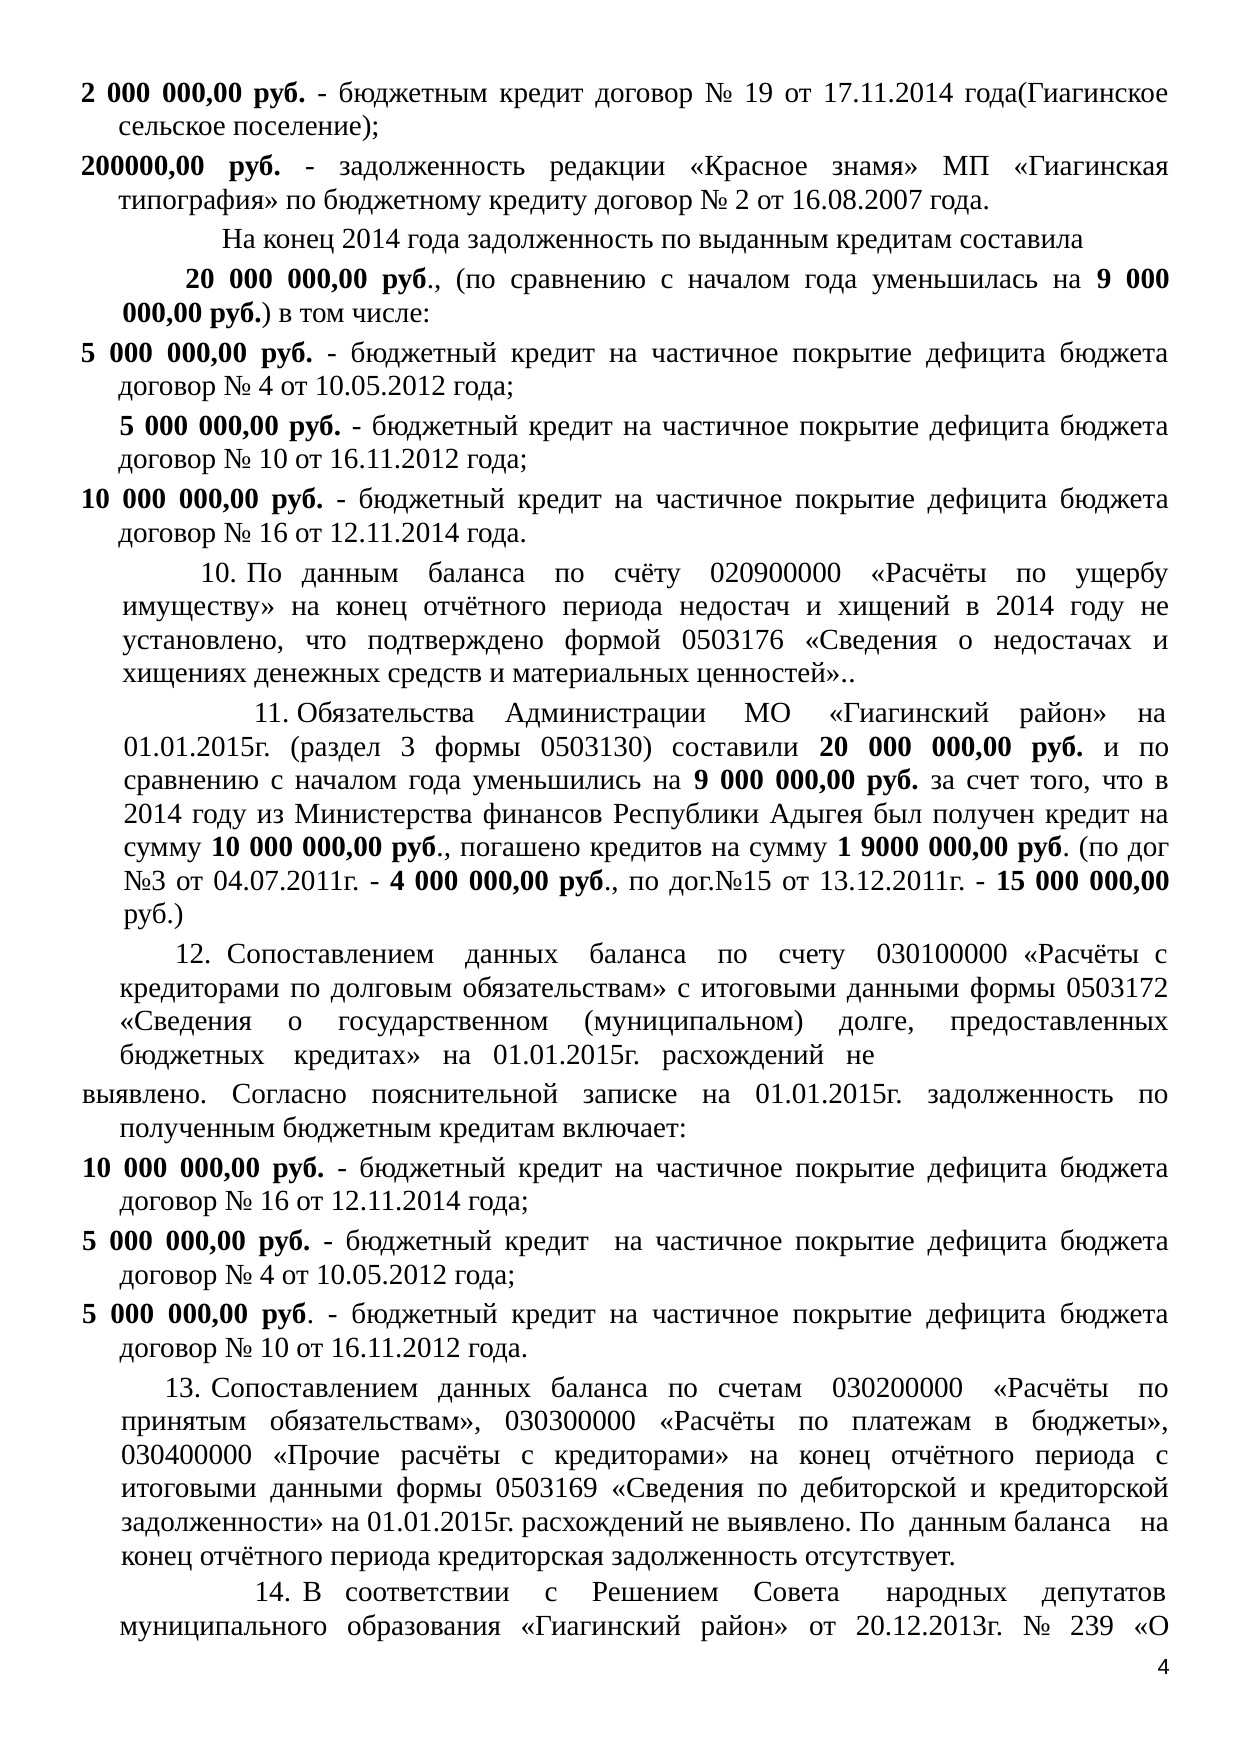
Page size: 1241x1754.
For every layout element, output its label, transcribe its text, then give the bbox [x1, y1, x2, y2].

text 5 000 000,00 руб. - бюджетный кредит на частичное покрытие дефицита бюджета договор № 4 от 10.05.2012 года; [82, 1223, 1169, 1290]
text выявлено. Согласно пояснительной записке на 01.01.2015г. задолженность по полученным бюджетным кредитам включает: [82, 1077, 1169, 1144]
text 14. В соответствии с Решением Совета народных депутатов муниципального образования «Гиагинский район» от 20.12.2013г. № 239 «О [119, 1574, 1169, 1641]
text 20 000 000,00 руб., (по сравнению с началом года уменьшилась на 9 000 000,00 руб.) в том числе: [122, 261, 1169, 328]
text 12. Сопоставлением данных баланса по счету 030100000 «Расчёты с кредиторами по долговым обязательствам» с итоговыми данными формы 0503172 «Сведения о государственном (муниципальном) долге, предоставленных бюджетных кредитах» на 01.01.2015г. расхождений не [82, 936, 1169, 1070]
text 5 000 000,00 руб. - бюджетный кредит на частичное покрытие дефицита бюджета договор № 4 от 10.05.2012 года; [81, 335, 1169, 402]
text 10 000 000,00 руб. - бюджетный кредит на частичное покрытие дефицита бюджета договор № 16 от 12.11.2014 года. [81, 481, 1169, 548]
text 5 000 000,00 руб. - бюджетный кредит на частичное покрытие дефицита бюджета договор № 10 от 16.11.2012 года; [118, 408, 1169, 475]
text 10. По данным баланса по счёту 020900000 «Расчёты по ущербу имуществу» на конец отчётного периода недостач и хищений в 2014 году не установлено, что подтверждено формой 0503176 «Сведения о недостачах и хищениях денежных средств и материальных ценностей».. [122, 555, 1169, 689]
text 2 000 000,00 руб. - бюджетным кредит договор № 19 от 17.11.2014 года(Гиагинское сельское поселение); [81, 75, 1169, 142]
text На конец 2014 года задолженность по выданным кредитам составила [122, 222, 1169, 255]
text 11. Обязательства Администрации МО «Гиагинский район» на 01.01.2015г. (раздел 3 формы 0503130) составили 20 000 000,00 руб. и по сравнению с началом года уменьшились на 9 000 000,00 руб. за счет того, что в 2014 году из Министерства финансов Республики Адыгея был получен кредит на сумму 10 000 000,00 руб., погашено кредитов на сумму 1 9000 000,00 руб. (по дог №3 от 04.07.2011г. - 4 000 000,00 руб., по дог.№15 от 13.12.2011г. - 15 000 000,00 руб.) [123, 695, 1169, 930]
text 200000,00 руб. - задолженность редакции «Красное знамя» МП «Гиагинская типография» по бюджетному кредиту договор № 2 от 16.08.2007 года. [81, 148, 1169, 215]
text 13. Сопоставлением данных баланса по счетам 030200000 «Расчёты по принятым обязательствам», 030300000 «Расчёты по платежам в бюджеты», 030400000 «Прочие расчёты с кредиторами» на конец отчётного периода с итоговыми данными формы 0503169 «Сведения по дебиторской и кредиторской задолженности» на 01.01.2015г. расхождений не выявлено. По данным баланса на конец отчётного периода кредиторская задолженность отсутствует. [46, 1370, 1169, 1571]
text 10 000 000,00 руб. - бюджетный кредит на частичное покрытие дефицита бюджета договор № 16 от 12.11.2014 года; [82, 1150, 1169, 1217]
text 5 000 000,00 руб. - бюджетный кредит на частичное покрытие дефицита бюджета договор № 10 от 16.11.2012 года. [82, 1297, 1169, 1364]
